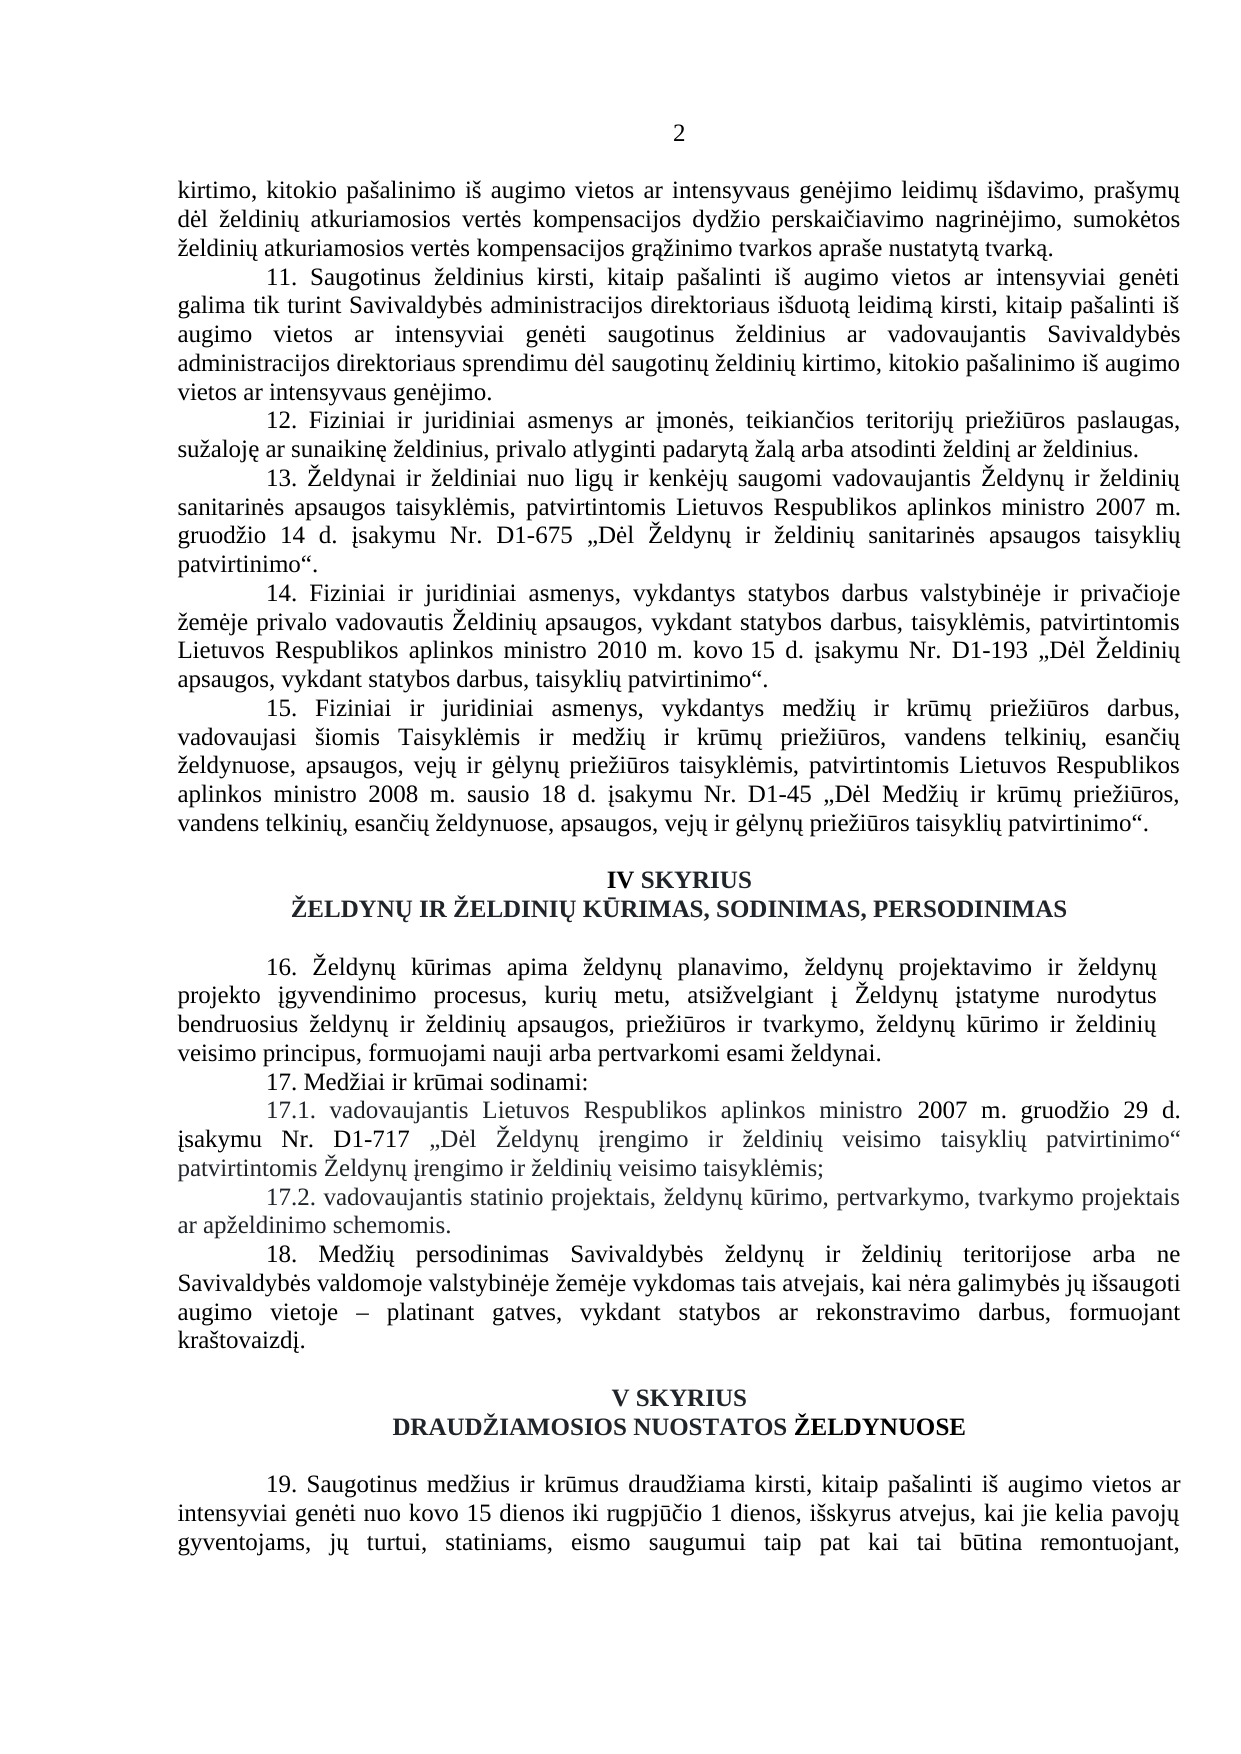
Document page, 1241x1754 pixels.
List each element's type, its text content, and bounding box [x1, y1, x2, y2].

text V SKYRIUS [177, 1383, 1181, 1412]
text 17.2. vadovaujantis statinio projektais, želdynų kūrimo, pertvarkymo, tvarkymo projektais ar apželdinimo schemomis. [177, 1182, 1181, 1239]
text 16. Želdynų kūrimas apima želdynų planavimo, želdynų projektavimo ir želdynų projekto įgyvendinimo procesus, kurių metu, atsižvelgiant į Želdynų įstatyme nurodytus bendruosius želdynų ir želdinių apsaugos, priežiūros ir tvarkymo, želdynų kūrimo ir želdinių veisimo principus, formuojami nauji arba pertvarkomi esami želdynai. [177, 952, 1157, 1067]
text 17.1. vadovaujantis Lietuvos Respublikos aplinkos ministro 2007 m. gruodžio 29 d. įsakymu Nr. D1-717 „Dėl Želdynų įrengimo ir želdinių veisimo taisyklių patvirtinimo“ patvirtintomis Želdynų įrengimo ir želdinių veisimo taisyklėmis; [177, 1096, 1181, 1182]
text 15. Fiziniai ir juridiniai asmenys, vykdantys medžių ir krūmų priežiūros darbus, vadovaujasi šiomis Taisyklėmis ir medžių ir krūmų priežiūros, vandens telkinių, esančių želdynuose, apsaugos, vejų ir gėlynų priežiūros taisyklėmis, patvirtintomis Lietuvos Respublikos aplinkos ministro 2008 m. sausio 18 d. įsakymu Nr. D1-45 „Dėl Medžių ir krūmų priežiūros, vandens telkinių, esančių želdynuose, apsaugos, vejų ir gėlynų priežiūros taisyklių patvirtinimo“. [177, 693, 1181, 837]
text IV SKYRIUS [177, 866, 1181, 894]
text ŽELDYNŲ IR ŽELDINIŲ KŪRIMAS, SODINIMAS, PERSODINIMAS [177, 894, 1181, 923]
text kirtimo, kitokio pašalinimo iš augimo vietos ar intensyvaus genėjimo leidimų išdavimo, prašymų dėl želdinių atkuriamosios vertės kompensacijos dydžio perskaičiavimo nagrinėjimo, sumokėtos želdinių atkuriamosios vertės kompensacijos grąžinimo tvarkos apraše nustatytą tvarką. [177, 176, 1181, 262]
text DRAUDŽIAMOSIOS NUOSTATOS ŽELDYNUOSE [177, 1412, 1181, 1441]
text 17. Medžiai ir krūmai sodinami: [177, 1067, 1181, 1096]
text 19. Saugotinus medžius ir krūmus draudžiama kirsti, kitaip pašalinti iš augimo vietos ar intensyviai genėti nuo kovo 15 dienos iki rugpjūčio 1 dienos, išskyrus atvejus, kai jie kelia pavojų gyventojams, jų turtui, statiniams, eismo saugumui taip pat kai tai būtina remontuojant, [177, 1469, 1181, 1556]
text 18. Medžių persodinimas Savivaldybės želdynų ir želdinių teritorijose arba ne Savivaldybės valdomoje valstybinėje žemėje vykdomas tais atvejais, kai nėra galimybės jų išsaugoti augimo vietoje – platinant gatves, vykdant statybos ar rekonstravimo darbus, formuojant kraštovaizdį. [177, 1239, 1181, 1354]
text 11. Saugotinus želdinius kirsti, kitaip pašalinti iš augimo vietos ar intensyviai genėti galima tik turint Savivaldybės administracijos direktoriaus išduotą leidimą kirsti, kitaip pašalinti iš augimo vietos ar intensyviai genėti saugotinus želdinius ar vadovaujantis Savivaldybės administracijos direktoriaus sprendimu dėl saugotinų želdinių kirtimo, kitokio pašalinimo iš augimo vietos ar intensyvaus genėjimo. [177, 262, 1181, 406]
text 13. Želdynai ir želdiniai nuo ligų ir kenkėjų saugomi vadovaujantis Želdynų ir želdinių sanitarinės apsaugos taisyklėmis, patvirtintomis Lietuvos Respublikos aplinkos ministro 2007 m. gruodžio 14 d. įsakymu Nr. D1-675 „Dėl Želdynų ir želdinių sanitarinės apsaugos taisyklių patvirtinimo“. [177, 463, 1181, 578]
text 12. Fiziniai ir juridiniai asmenys ar įmonės, teikiančios teritorijų priežiūros paslaugas, sužaloję ar sunaikinę želdinius, privalo atlyginti padarytą žalą arba atsodinti želdinį ar želdinius. [177, 406, 1181, 463]
text 14. Fiziniai ir juridiniai asmenys, vykdantys statybos darbus valstybinėje ir privačioje žemėje privalo vadovautis Želdinių apsaugos, vykdant statybos darbus, taisyklėmis, patvirtintomis Lietuvos Respublikos aplinkos ministro 2010 m. kovo 15 d. įsakymu Nr. D1-193 „Dėl Želdinių apsaugos, vykdant statybos darbus, taisyklių patvirtinimo“. [177, 578, 1181, 693]
